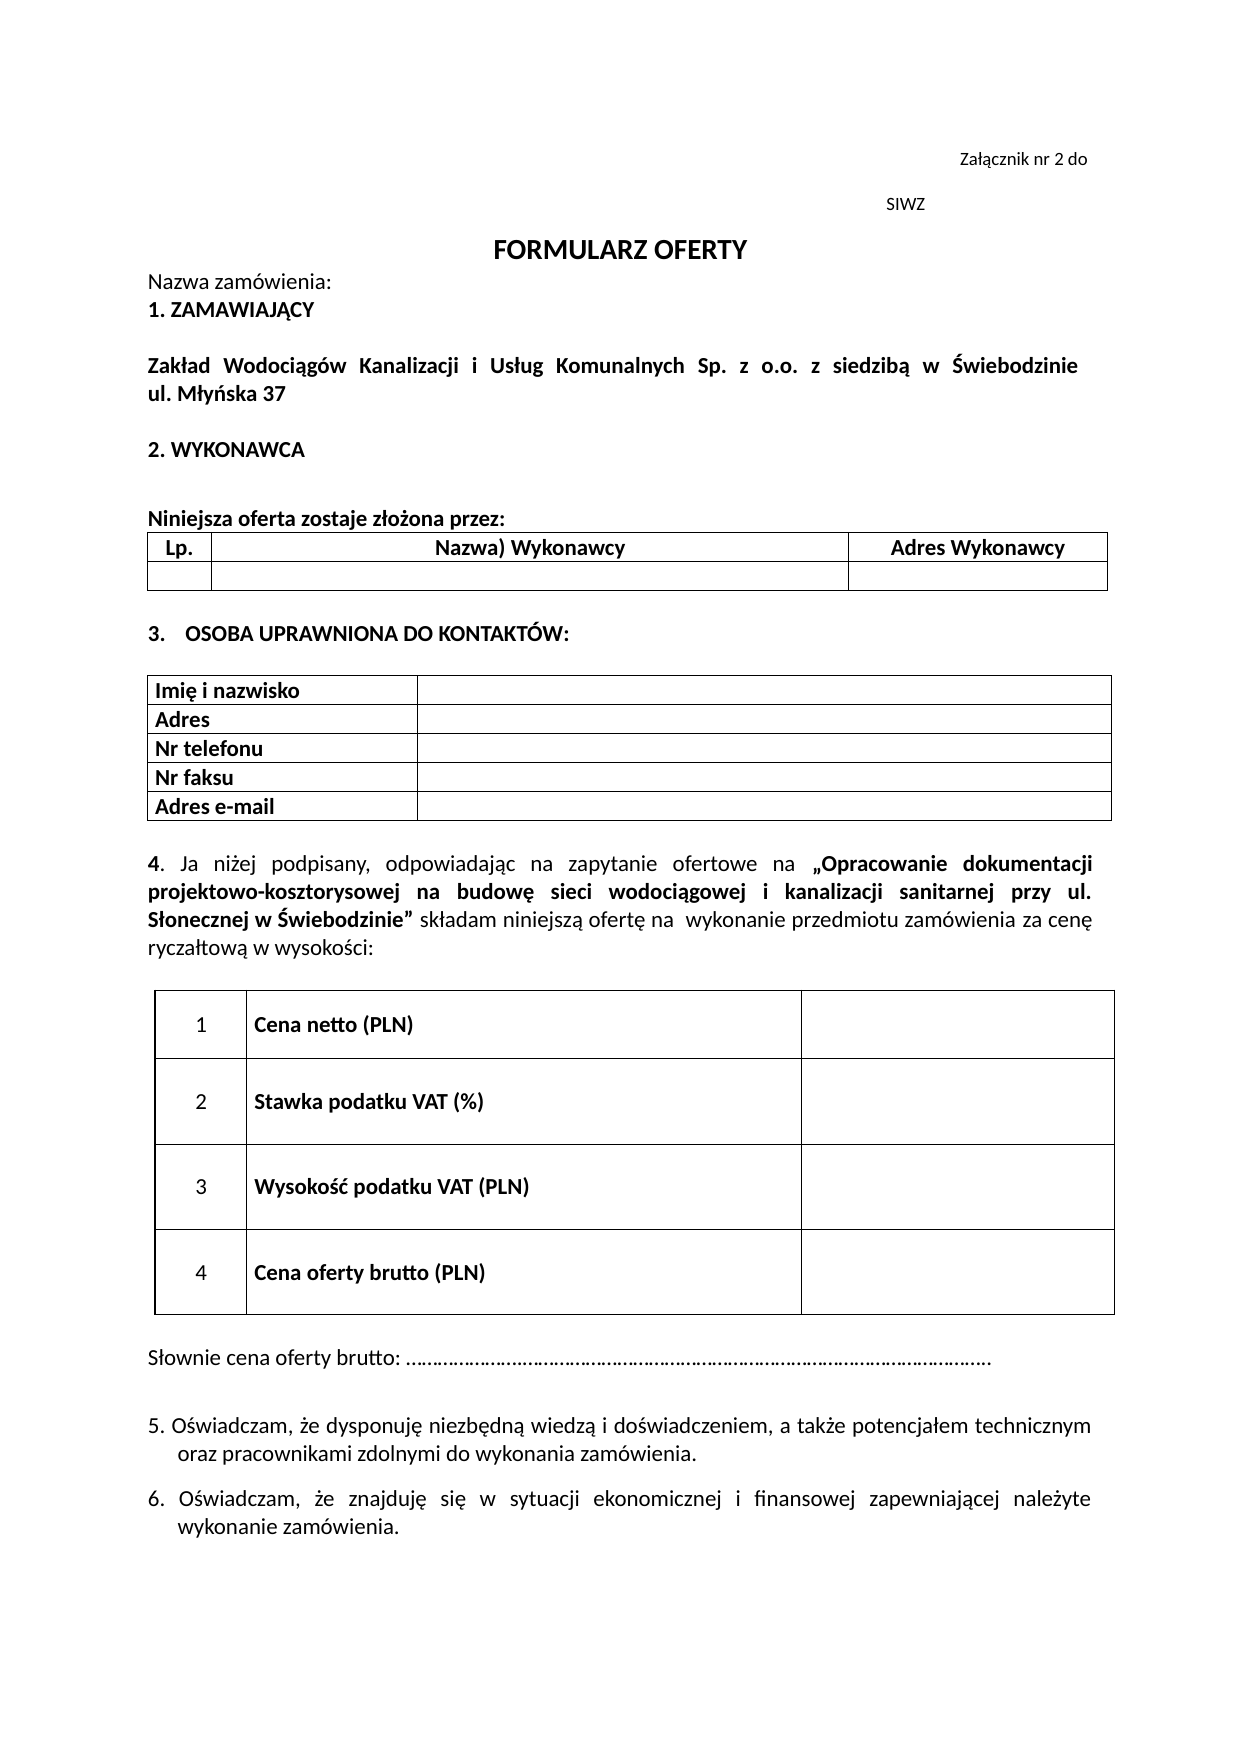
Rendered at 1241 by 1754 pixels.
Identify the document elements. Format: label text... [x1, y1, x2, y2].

table_cell [148, 562, 211, 590]
text 5. Oświadczam, że dysponuję niezbędną wiedzą i doświadczeniem, a także potencjałem technicznym oraz pracownikami zdolnymi do wykonania zamówienia. [148, 1411, 1093, 1467]
table_cell 2 [156, 1059, 246, 1143]
table_cell [802, 1230, 1114, 1314]
text Nazwa zamówienia: [148, 267, 1093, 295]
text 1. ZAMAWIAJĄCY [148, 295, 1093, 323]
table_header [802, 991, 1114, 1058]
table_cell [212, 562, 848, 590]
subtitle FORMULARZ OFERTY [148, 231, 1093, 267]
table_cell [418, 734, 1111, 762]
text 4. Ja niżej podpisany, odpowiadając na zapytanie ofertowe na „Opracowanie dokumentacji projektowo-kosztorysowej na budowę sieci wodociągowej i kanalizacji sanitarnej przy ul. Słonecznej w Świebodzinie” składam niniejszą ofertę na wykonanie przedmiotu zamówienia za cenę ryczałtową w wysokości: [148, 849, 1093, 961]
table_cell 3 [156, 1145, 246, 1228]
table_cell [849, 562, 1107, 590]
table_cell Wysokość podatku VAT (PLN) [247, 1145, 801, 1228]
table_header [418, 676, 1111, 704]
table_cell [802, 1059, 1114, 1143]
table_cell Cena oferty brutto (PLN) [247, 1230, 801, 1314]
text Zakład Wodociągów Kanalizacji i Usług Komunalnych Sp. z o.o. z siedzibą w Świebodzinie ul. Młyńska 37 [148, 351, 1093, 407]
table_cell 4 [156, 1230, 246, 1314]
table_header Lp. [148, 533, 211, 561]
table_header Nazwa) Wykonawcy [212, 533, 848, 561]
text 6. Oświadczam, że znajduję się w sytuacji ekonomicznej i finansowej zapewniającej należyte wykonanie zamówienia. [148, 1484, 1093, 1540]
table_cell Nr faksu [148, 763, 417, 791]
table_cell [418, 763, 1111, 791]
table_cell Adres [148, 705, 417, 733]
table_header Adres Wykonawcy [849, 533, 1107, 561]
table_header Cena netto (PLN) [247, 991, 801, 1058]
table_cell [418, 705, 1111, 733]
table_cell Nr telefonu [148, 734, 417, 762]
table_cell [802, 1145, 1114, 1228]
table_cell [418, 792, 1111, 820]
list OSOBA UPRAWNIONA DO KONTAKTÓW: [148, 619, 1093, 647]
text 2. WYKONAWCA [148, 435, 1093, 463]
table_header 1 [156, 991, 246, 1058]
text Słownie cena oferty brutto: ………………….…………………………………………………………………………….. [148, 1343, 1093, 1371]
text Niniejsza oferta zostaje złożona przez: [148, 504, 1093, 532]
table_cell Stawka podatku VAT (%) [247, 1059, 801, 1143]
table_cell Adres e-mail [148, 792, 417, 820]
table_header Imię i nazwisko [148, 676, 417, 704]
text Załącznik nr 2 do SIWZ [886, 148, 1093, 216]
